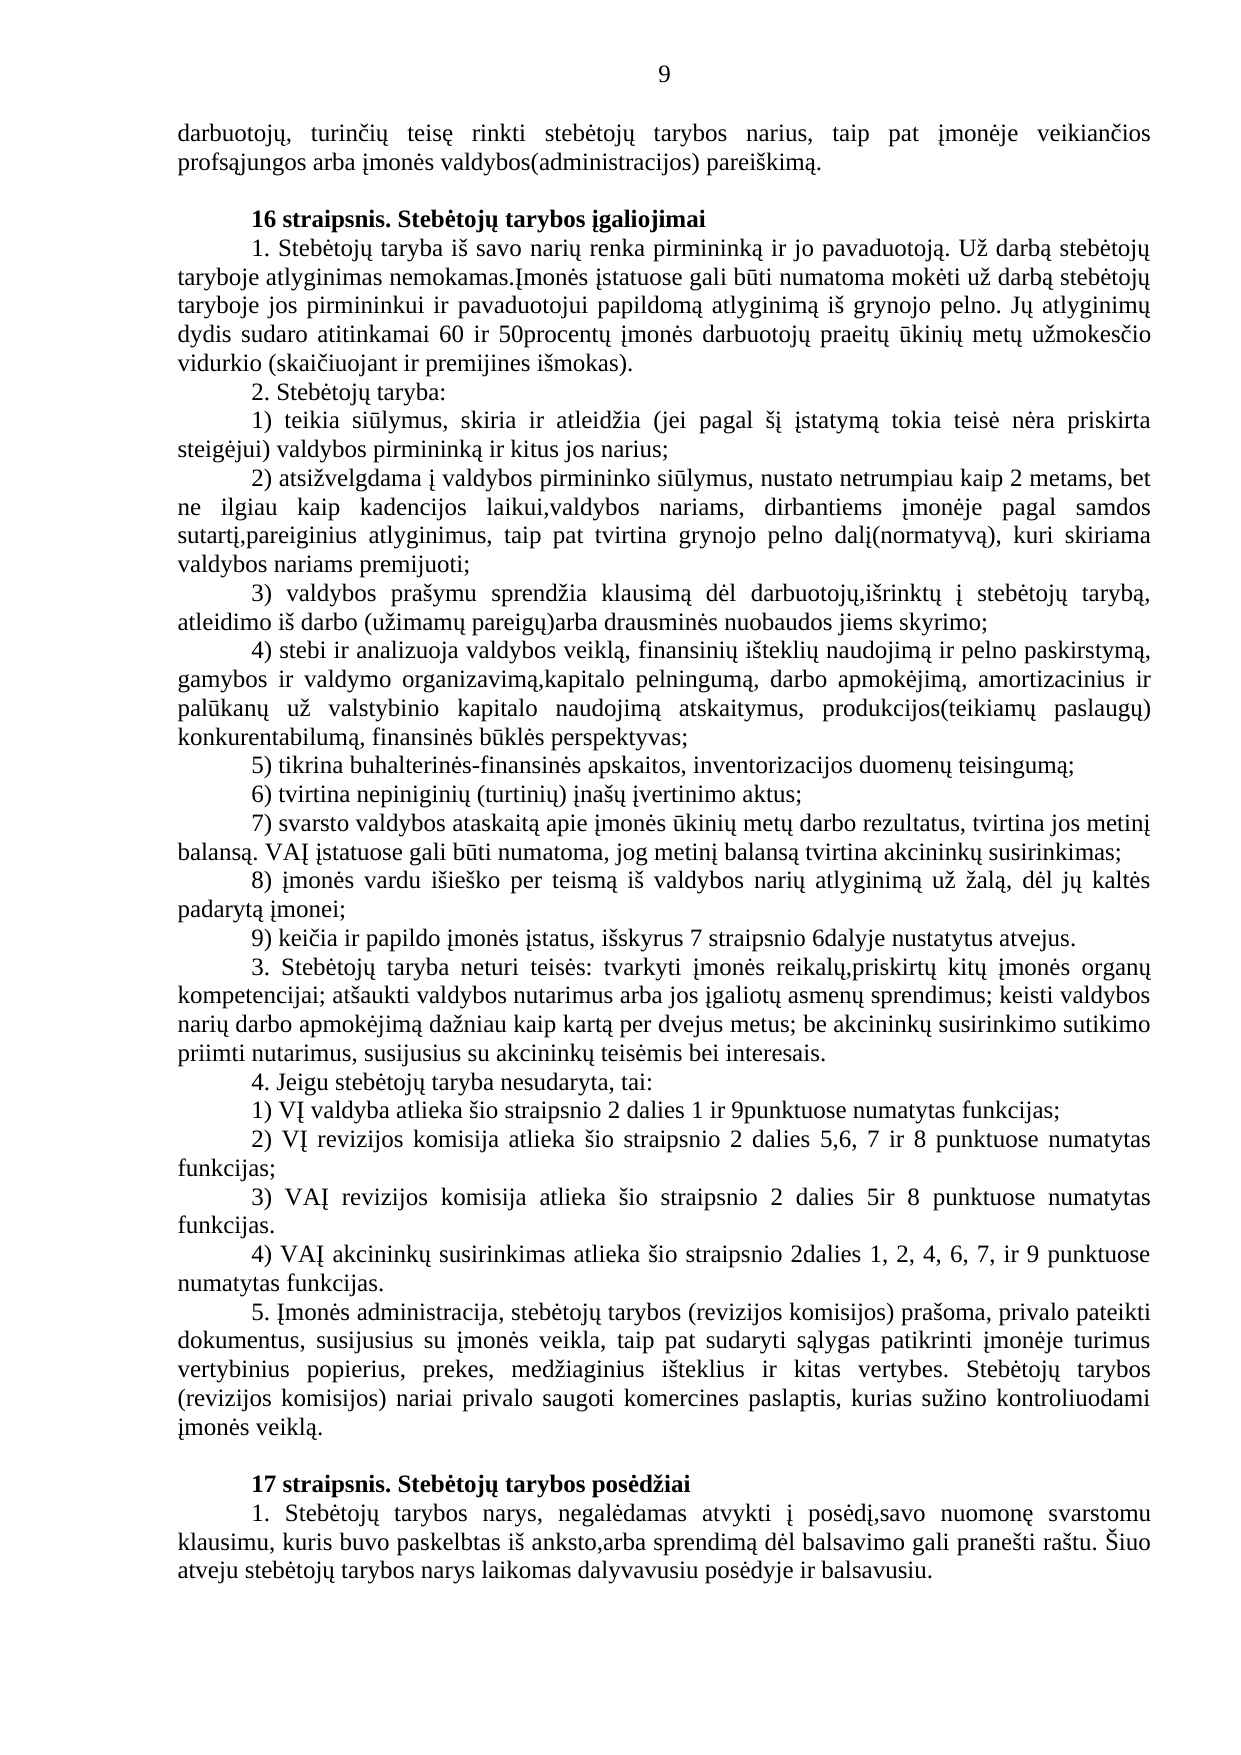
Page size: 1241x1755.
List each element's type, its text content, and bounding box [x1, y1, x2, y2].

text darbuotojų, turinčių teisę rinkti stebėtojų tarybos narius, taip pat įmonėje veikiančios profsąjungos arba įmonės valdybos(administracijos) pareiškimą. [177, 118, 1152, 176]
text 2) atsižvelgdama į valdybos pirmininko siūlymus, nustato netrumpiau kaip 2 metams, bet ne ilgiau kaip kadencijos laikui,valdybos nariams, dirbantiems įmonėje pagal samdos sutartį,pareiginius atlyginimus, taip pat tvirtina grynojo pelno dalį(normatyvą), kuri skiriama valdybos nariams premijuoti; [177, 463, 1152, 578]
text 2) VĮ revizijos komisija atlieka šio straipsnio 2 dalies 5,6, 7 ir 8 punktuose numatytas funkcijas; [177, 1124, 1152, 1182]
text 1. Stebėtojų taryba iš savo narių renka pirmininką ir jo pavaduotoją. Už darbą stebėtojų taryboje atlyginimas nemokamas.Įmonės įstatuose gali būti numatoma mokėti už darbą stebėtojų taryboje jos pirmininkui ir pavaduotojui papildomą atlyginimą iš grynojo pelno. Jų atlyginimų dydis sudaro atitinkamai 60 ir 50procentų įmonės darbuotojų praeitų ūkinių metų užmokesčio vidurkio (skaičiuojant ir premijines išmokas). [177, 233, 1152, 377]
text 6) tvirtina nepiniginių (turtinių) įnašų įvertinimo aktus; [177, 779, 1152, 808]
text 1) VĮ valdyba atlieka šio straipsnio 2 dalies 1 ir 9punktuose numatytas funkcijas; [177, 1096, 1152, 1124]
text 3) valdybos prašymu sprendžia klausimą dėl darbuotojų,išrinktų į stebėtojų tarybą, atleidimo iš darbo (užimamų pareigų)arba drausminės nuobaudos jiems skyrimo; [177, 578, 1152, 636]
text 4) stebi ir analizuoja valdybos veiklą, finansinių išteklių naudojimą ir pelno paskirstymą, gamybos ir valdymo organizavimą,kapitalo pelningumą, darbo apmokėjimą, amortizacinius ir palūkanų už valstybinio kapitalo naudojimą atskaitymus, produkcijos(teikiamų paslaugų) konkurentabilumą, finansinės būklės perspektyvas; [177, 636, 1152, 751]
text 3. Stebėtojų taryba neturi teisės: tvarkyti įmonės reikalų,priskirtų kitų įmonės organų kompetencijai; atšaukti valdybos nutarimus arba jos įgaliotų asmenų sprendimus; keisti valdybos narių darbo apmokėjimą dažniau kaip kartą per dvejus metus; be akcininkų susirinkimo sutikimo priimti nutarimus, susijusius su akcininkų teisėmis bei interesais. [177, 952, 1152, 1067]
text 1. Stebėtojų tarybos narys, negalėdamas atvykti į posėdį,savo nuomonę svarstomu klausimu, kuris buvo paskelbtas iš anksto,arba sprendimą dėl balsavimo gali pranešti raštu. Šiuo atveju stebėtojų tarybos narys laikomas dalyvavusiu posėdyje ir balsavusiu. [177, 1498, 1152, 1584]
text 2. Stebėtojų taryba: [177, 377, 1152, 406]
text 5. Įmonės administracija, stebėtojų tarybos (revizijos komisijos) prašoma, privalo pateikti dokumentus, susijusius su įmonės veikla, taip pat sudaryti sąlygas patikrinti įmonėje turimus vertybinius popierius, prekes, medžiaginius išteklius ir kitas vertybes. Stebėtojų tarybos (revizijos komisijos) nariai privalo saugoti komercines paslaptis, kurias sužino kontroliuodami įmonės veiklą. [177, 1297, 1152, 1441]
text 1) teikia siūlymus, skiria ir atleidžia (jei pagal šį įstatymą tokia teisė nėra priskirta steigėjui) valdybos pirmininką ir kitus jos narius; [177, 406, 1152, 463]
text 17 straipsnis. Stebėtojų tarybos posėdžiai [177, 1469, 1152, 1498]
text 8) įmonės vardu išieško per teismą iš valdybos narių atlyginimą už žalą, dėl jų kaltės padarytą įmonei; [177, 866, 1152, 923]
text 3) VAĮ revizijos komisija atlieka šio straipsnio 2 dalies 5ir 8 punktuose numatytas funkcijas. [177, 1182, 1152, 1239]
text 16 straipsnis. Stebėtojų tarybos įgaliojimai [177, 204, 1152, 233]
text 4. Jeigu stebėtojų taryba nesudaryta, tai: [177, 1067, 1152, 1096]
text 7) svarsto valdybos ataskaitą apie įmonės ūkinių metų darbo rezultatus, tvirtina jos metinį balansą. VAĮ įstatuose gali būti numatoma, jog metinį balansą tvirtina akcininkų susirinkimas; [177, 808, 1152, 866]
text 5) tikrina buhalterinės-finansinės apskaitos, inventorizacijos duomenų teisingumą; [177, 751, 1152, 779]
text 9) keičia ir papildo įmonės įstatus, išskyrus 7 straipsnio 6dalyje nustatytus atvejus. [177, 923, 1152, 952]
text 4) VAĮ akcininkų susirinkimas atlieka šio straipsnio 2dalies 1, 2, 4, 6, 7, ir 9 punktuose numatytas funkcijas. [177, 1239, 1152, 1297]
